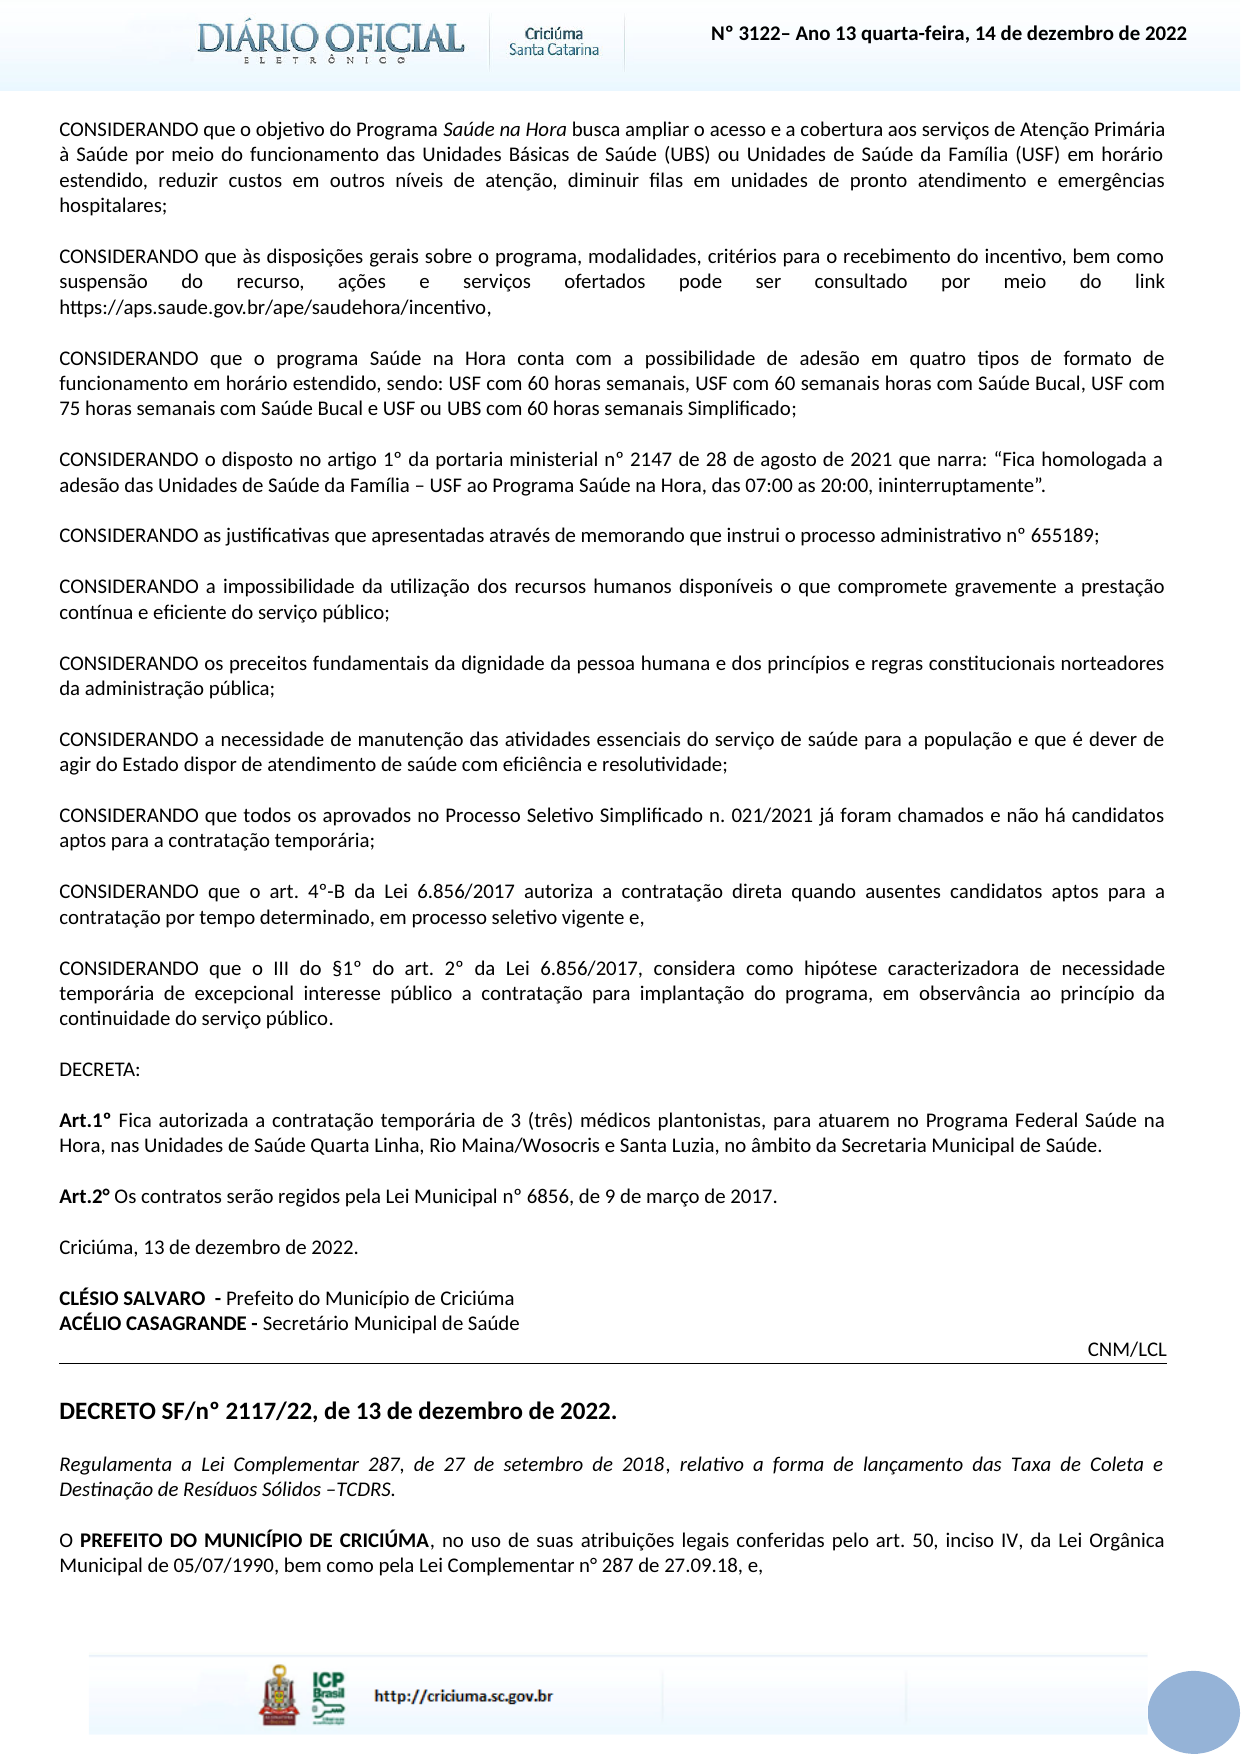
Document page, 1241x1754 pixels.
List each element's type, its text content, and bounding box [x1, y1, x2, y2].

text CNM/LCL [59, 1336, 1167, 1363]
text CONSIDERANDO que o III do §1º do art. 2º da Lei 6.856/2017, considera como hipótese caracterizadora de necessidade temporária de excepcional interesse público a contratação para implantação do programa, em observância ao princípio da continuidade do serviço público. [59, 955, 1167, 1031]
text CONSIDERANDO que o programa Saúde na Hora conta com a possibilidade de adesão em quatro tipos de formato de funcionamento em horário estendido, sendo: USF com 60 horas semanais, USF com 60 semanais horas com Saúde Bucal, USF com 75 horas semanais com Saúde Bucal e USF ou UBS com 60 horas semanais Simplificado; [59, 345, 1167, 421]
text ACÉLIO CASAGRANDE - Secretário Municipal de Saúde [59, 1311, 1167, 1336]
text CONSIDERANDO que todos os aprovados no Processo Seletivo Simplificado n. 021/2021 já foram chamados e não há candidatos aptos para a contratação temporária; [59, 802, 1167, 853]
text CONSIDERANDO que o objetivo do Programa Saúde na Hora busca ampliar o acesso e a cobertura aos serviços de Atenção Primária à Saúde por meio do funcionamento das Unidades Básicas de Saúde (UBS) ou Unidades de Saúde da Família (USF) em horário estendido, reduzir custos em outros níveis de atenção, diminuir filas em unidades de pronto atendimento e emergências hospitalares; [59, 116, 1167, 218]
text Regulamenta a Lei Complementar 287, de 27 de setembro de 2018, relativo a forma de lançamento das Taxa de Coleta e Destinação de Resíduos Sólidos –TCDRS. [59, 1451, 1167, 1502]
text CONSIDERANDO a necessidade de manutenção das atividades essenciais do serviço de saúde para a população e que é dever de agir do Estado dispor de atendimento de saúde com eficiência e resolutividade; [59, 726, 1167, 777]
text CONSIDERANDO que às disposições gerais sobre o programa, modalidades, critérios para o recebimento do incentivo, bem como suspensão do recurso, ações e serviços ofertados pode ser consultado por meio do link https://aps.saude.gov.br/ape/saudehora/incentivo, [59, 243, 1167, 319]
text CONSIDERANDO a impossibilidade da utilização dos recursos humanos disponíveis o que compromete gravemente a prestação contínua e eficiente do serviço público; [59, 573, 1167, 624]
text CONSIDERANDO que o art. 4º-B da Lei 6.856/2017 autoriza a contratação direta quando ausentes candidatos aptos para a contratação por tempo determinado, em processo seletivo vigente e, [59, 878, 1167, 929]
text Criciúma, 13 de dezembro de 2022. [59, 1234, 1167, 1260]
text DECRETO SF/nº 2117/22, de 13 de dezembro de 2022. [59, 1395, 1167, 1426]
text Art.1º Fica autorizada a contratação temporária de 3 (três) médicos plantonistas, para atuarem no Programa Federal Saúde na Hora, nas Unidades de Saúde Quarta Linha, Rio Maina/Wosocris e Santa Luzia, no âmbito da Secretaria Municipal de Saúde. [59, 1107, 1167, 1158]
text CONSIDERANDO as justificativas que apresentadas através de memorando que instrui o processo administrativo nº 655189; [59, 523, 1167, 548]
text CONSIDERANDO o disposto no artigo 1º da portaria ministerial nº 2147 de 28 de agosto de 2021 que narra: “Fica homologada a adesão das Unidades de Saúde da Família – USF ao Programa Saúde na Hora, das 07:00 as 20:00, ininterruptamente”. [59, 446, 1167, 497]
text CONSIDERANDO os preceitos fundamentais da dignidade da pessoa humana e dos princípios e regras constitucionais norteadores da administração pública; [59, 650, 1167, 701]
text Art.2° Os contratos serão regidos pela Lei Municipal nº 6856, de 9 de março de 2017. [59, 1183, 1167, 1209]
text O PREFEITO DO MUNICÍPIO DE CRICIÚMA, no uso de suas atribuições legais conferidas pelo art. 50, inciso IV, da Lei Orgânica Municipal de 05/07/1990, bem como pela Lei Complementar n° 287 de 27.09.18, e, [59, 1527, 1167, 1578]
text DECRETA: [59, 1056, 1167, 1082]
text CLÉSIO SALVARO - Prefeito do Município de Criciúma [59, 1285, 1167, 1311]
